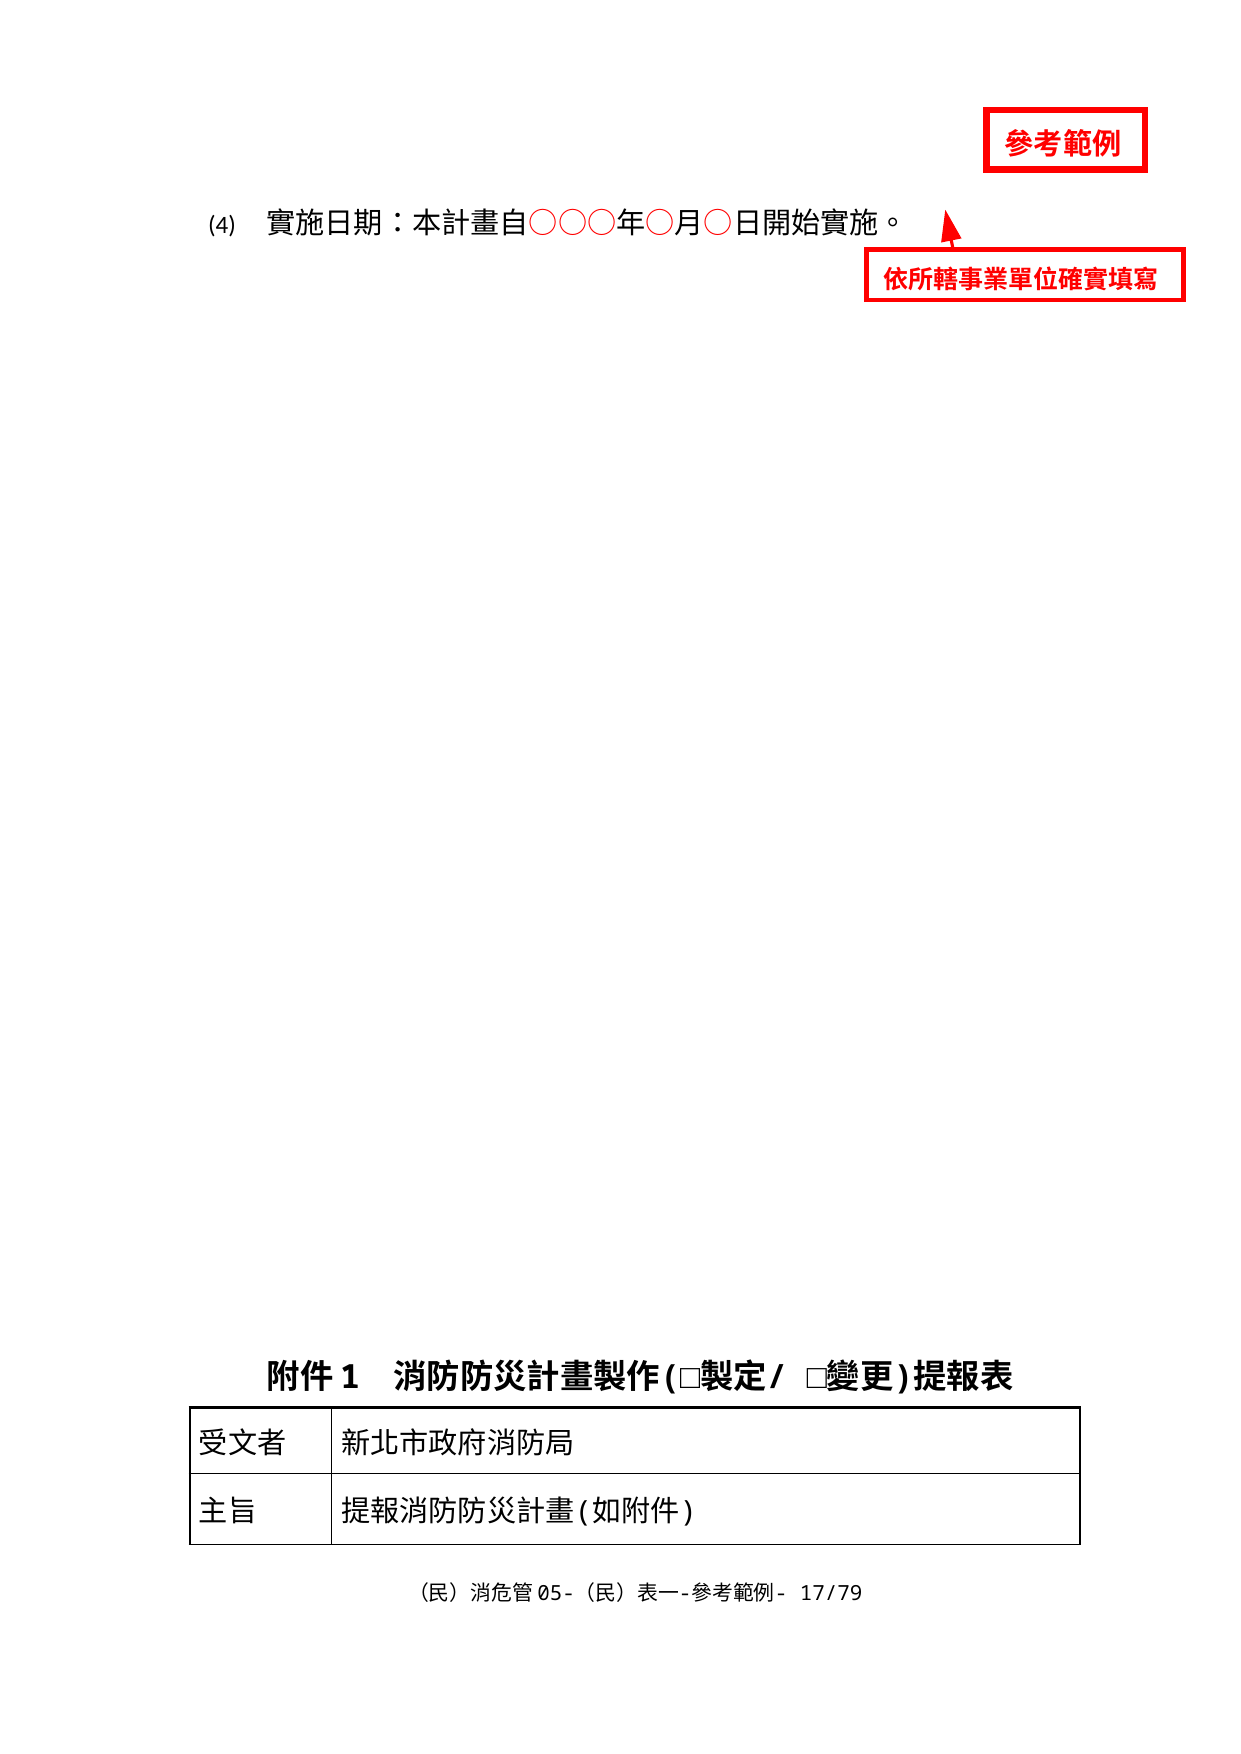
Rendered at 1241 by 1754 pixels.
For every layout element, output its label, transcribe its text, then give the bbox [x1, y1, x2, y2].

table_cell 提報消防防災計畫(如附件) [332, 1474, 1079, 1543]
text 依所轄事業單位確實填寫 [884, 259, 1166, 290]
table_cell 主旨 [191, 1474, 331, 1543]
text 附件1 消防防災計畫製作(□製定/ □變更)提報表 [177, 1355, 1092, 1397]
table_header 新北市政府消防局 [332, 1409, 1079, 1472]
list 實施日期：本計畫自○○○年○月○日開始實施。 [208, 200, 1084, 241]
table_header 受文者 [191, 1409, 331, 1472]
